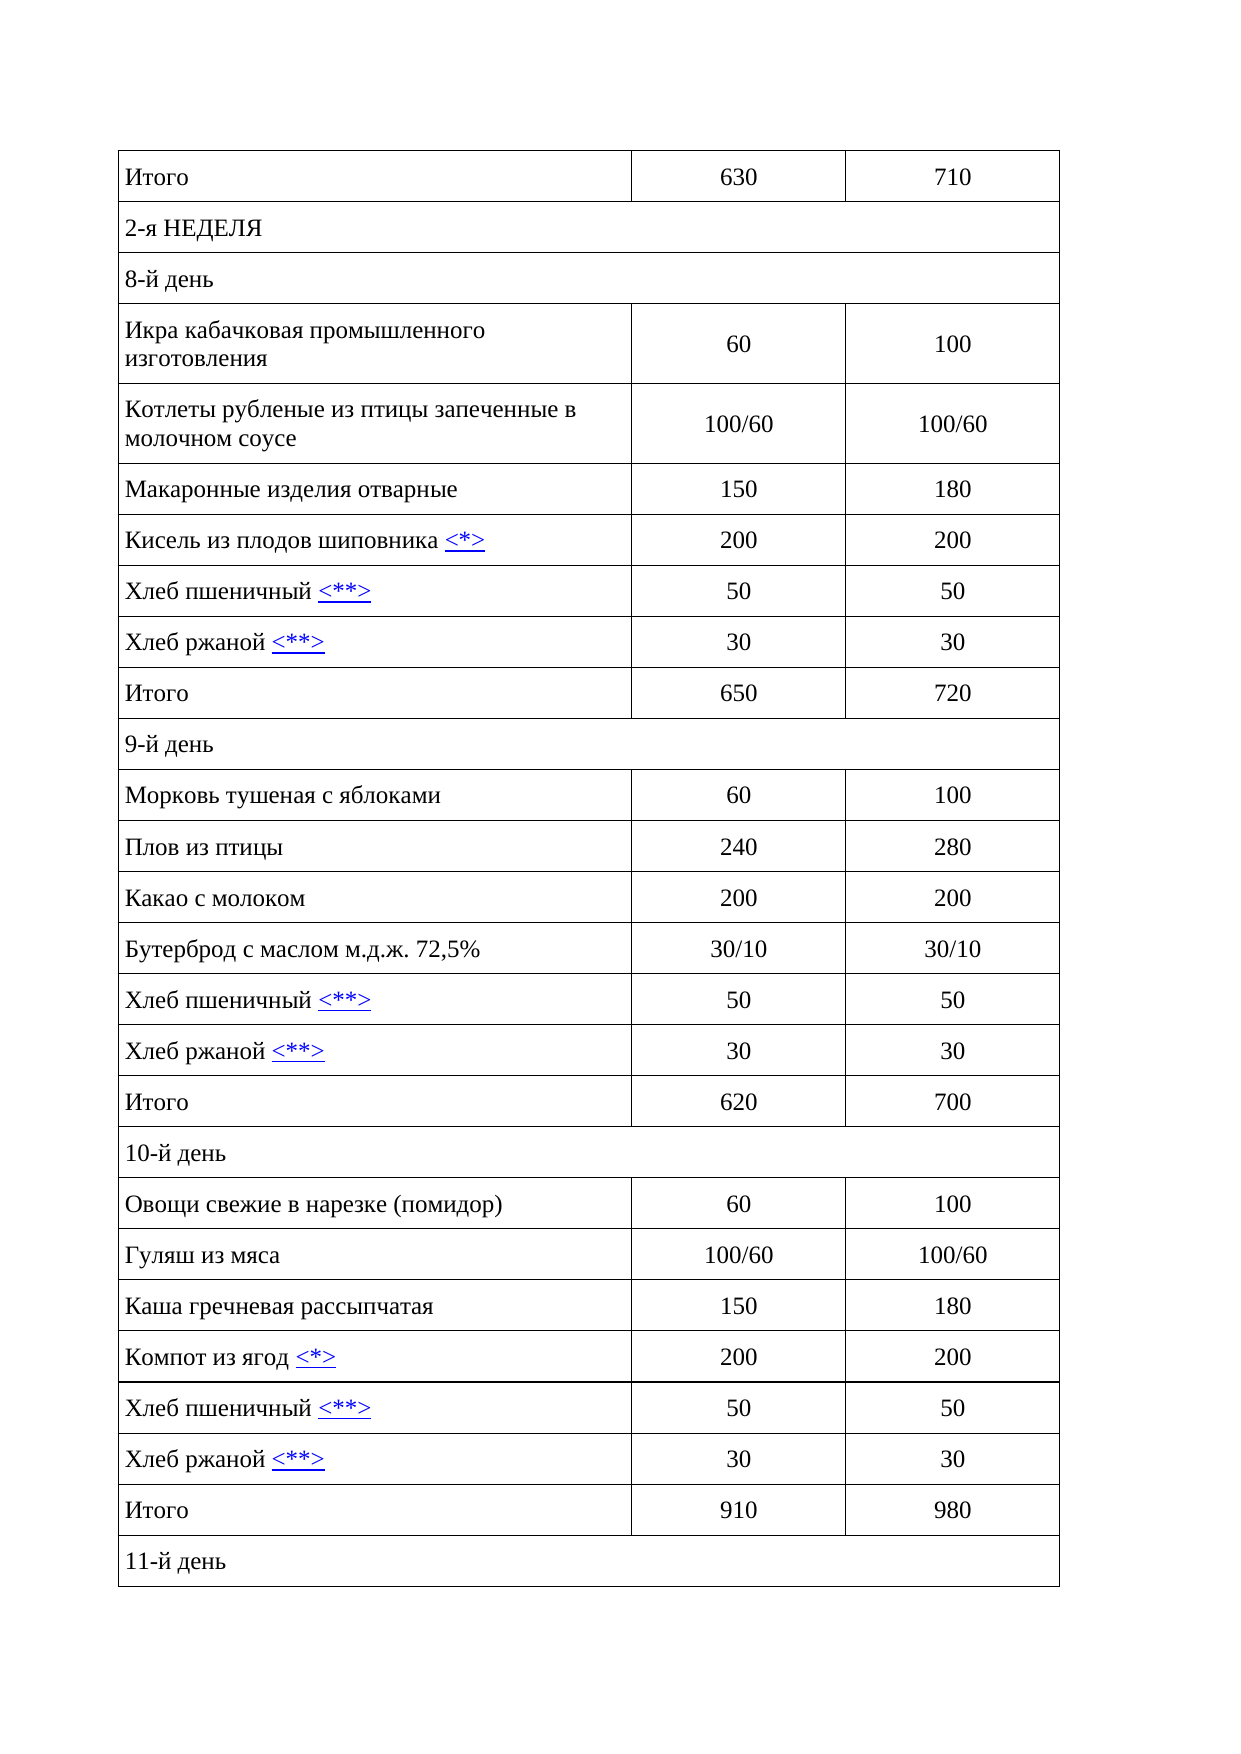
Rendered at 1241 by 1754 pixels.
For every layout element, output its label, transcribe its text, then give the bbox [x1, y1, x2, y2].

table_cell 240 [632, 821, 845, 871]
table_cell 8-й день [119, 253, 1059, 303]
table_cell 60 [632, 770, 845, 820]
table_cell 910 [632, 1485, 845, 1534]
table_cell 150 [632, 1280, 845, 1330]
table_cell 200 [846, 515, 1059, 565]
table_cell 100/60 [632, 384, 845, 463]
table_cell 100 [846, 304, 1059, 383]
table_cell 620 [632, 1076, 845, 1126]
table_cell 650 [632, 668, 845, 718]
table_cell 30 [632, 617, 845, 667]
table_cell 200 [632, 1331, 845, 1381]
table_cell Итого [119, 668, 631, 718]
table_cell 30 [846, 1434, 1059, 1483]
table_cell Хлеб ржаной <**> [119, 1434, 631, 1483]
table_cell 700 [846, 1076, 1059, 1126]
table_cell 9-й день [119, 719, 1059, 769]
table_cell Итого [119, 1485, 631, 1534]
table_cell Хлеб ржаной <**> [119, 617, 631, 667]
table_cell 180 [846, 464, 1059, 514]
table_cell Компот из ягод <*> [119, 1331, 631, 1381]
table_cell Овощи свежие в нарезке (помидор) [119, 1178, 631, 1228]
table_cell Котлеты рубленые из птицы запеченные в молочном соусе [119, 384, 631, 463]
table_cell Бутерброд с маслом м.д.ж. 72,5% [119, 923, 631, 973]
table_cell 100/60 [632, 1229, 845, 1279]
table_cell 30 [632, 1434, 845, 1483]
table_cell 200 [632, 515, 845, 565]
table_cell 60 [632, 1178, 845, 1228]
table_cell 200 [846, 1331, 1059, 1381]
table_cell 100/60 [846, 384, 1059, 463]
table_cell 30 [846, 617, 1059, 667]
table_cell 50 [846, 1383, 1059, 1432]
table_cell 100 [846, 770, 1059, 820]
table_cell 180 [846, 1280, 1059, 1330]
table_cell Плов из птицы [119, 821, 631, 871]
table_cell Итого [119, 151, 631, 201]
table_cell 50 [632, 1383, 845, 1432]
table_cell Каша гречневая рассыпчатая [119, 1280, 631, 1330]
table_cell 630 [632, 151, 845, 201]
table_cell 60 [632, 304, 845, 383]
table_cell Хлеб ржаной <**> [119, 1025, 631, 1075]
table_cell Морковь тушеная с яблоками [119, 770, 631, 820]
table_cell 10-й день [119, 1127, 1059, 1177]
table_cell 710 [846, 151, 1059, 201]
table_cell 150 [632, 464, 845, 514]
table_cell Итого [119, 1076, 631, 1126]
table_cell Хлеб пшеничный <**> [119, 1383, 631, 1432]
table_cell 50 [846, 566, 1059, 616]
table_cell 200 [846, 872, 1059, 922]
table_cell 200 [632, 872, 845, 922]
table_cell 11-й день [119, 1536, 1059, 1586]
table_cell 980 [846, 1485, 1059, 1534]
table_cell 50 [846, 974, 1059, 1024]
table_cell Кисель из плодов шиповника <*> [119, 515, 631, 565]
table_cell 30/10 [632, 923, 845, 973]
table_cell 30 [632, 1025, 845, 1075]
table_cell 100 [846, 1178, 1059, 1228]
table_cell Гуляш из мяса [119, 1229, 631, 1279]
table_cell 50 [632, 974, 845, 1024]
table_cell 100/60 [846, 1229, 1059, 1279]
table_cell Хлеб пшеничный <**> [119, 566, 631, 616]
table_cell 30/10 [846, 923, 1059, 973]
table_cell 30 [846, 1025, 1059, 1075]
table_cell Какао с молоком [119, 872, 631, 922]
table_cell Хлеб пшеничный <**> [119, 974, 631, 1024]
table_cell 2-я НЕДЕЛЯ [119, 202, 1059, 252]
table_cell 50 [632, 566, 845, 616]
table_cell Макаронные изделия отварные [119, 464, 631, 514]
table_cell Икра кабачковая промышленного изготовления [119, 304, 631, 383]
table_cell 720 [846, 668, 1059, 718]
table_cell 280 [846, 821, 1059, 871]
